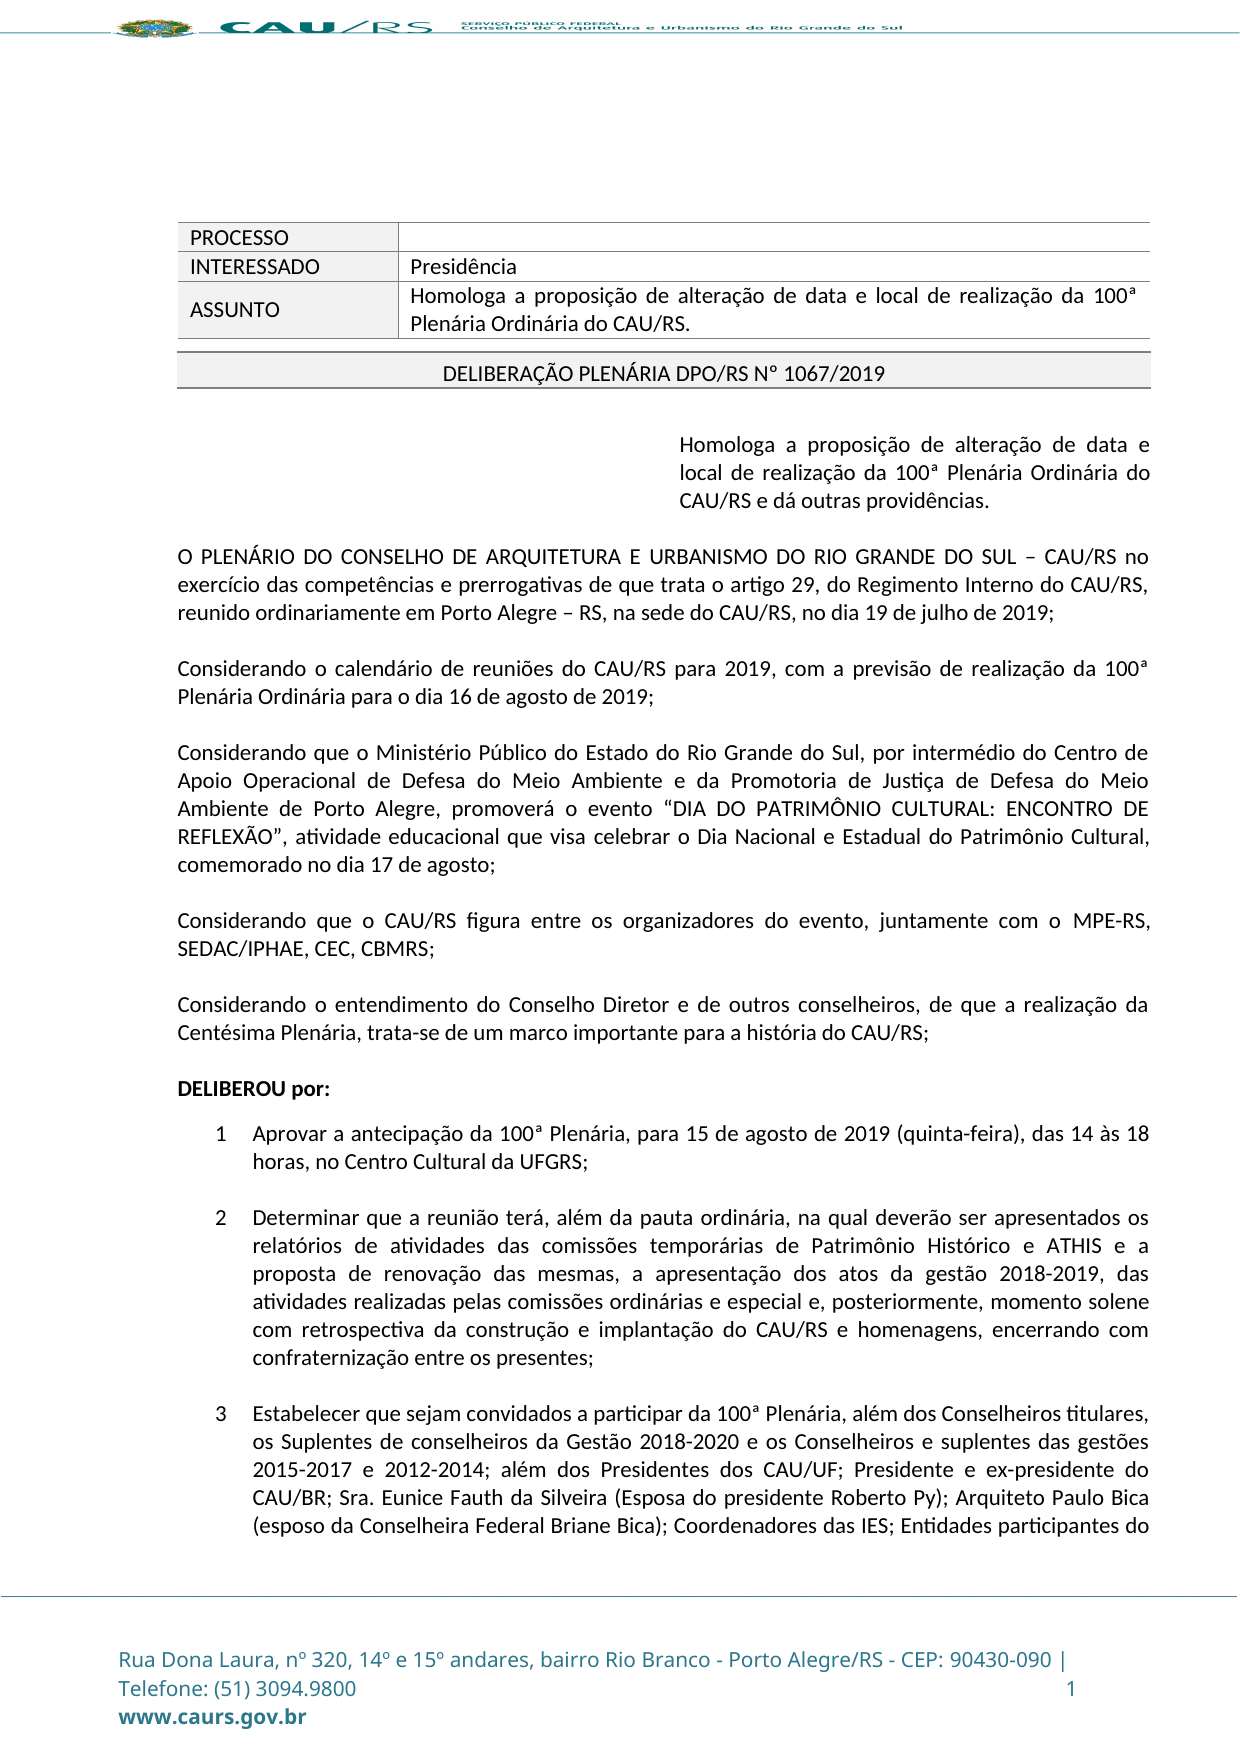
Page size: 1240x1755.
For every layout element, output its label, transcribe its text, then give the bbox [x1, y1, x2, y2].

list Estabelecer que sejam convidados a participar da 100ª Plenária, além dos Conselheiros titulares, os Suplentes de conselheiros da Gestão 2018-2020 e os Conselheiros e suplentes das gestões 2015-2017 e 2012-2014; além dos Presidentes dos CAU/UF; Presidente e ex-presidente do CAU/BR; Sra. Eunice Fauth da Silveira (Esposa do presidente Roberto Py); Arquiteto Paulo Bica (esposo da Conselheira Federal Briane Bica); Coordenadores das IES; Entidades participantes do [215, 1399, 1151, 1539]
table_cell ASSUNTO [178, 282, 398, 338]
text Considerando o entendimento do Conselho Diretor e de outros conselheiros, de que a realização da Centésima Plenária, trata-se de um marco importante para a história do CAU/RS; [177, 991, 1151, 1047]
text Homologa a proposição de alteração de data e local de realização da 100ª Plenária Ordinária do CAU/RS e dá outras providências. [679, 430, 1151, 514]
text O PLENÁRIO DO CONSELHO DE ARQUITETURA E URBANISMO DO RIO GRANDE DO SUL – CAU/RS no exercício das competências e prerrogativas de que trata o artigo 29, do Regimento Interno do CAU/RS, reunido ordinariamente em Porto Alegre – RS, na sede do CAU/RS, no dia 19 de julho de 2019; [177, 542, 1151, 626]
text Considerando o calendário de reuniões do CAU/RS para 2019, com a previsão de realização da 100ª Plenária Ordinária para o dia 16 de agosto de 2019; [177, 654, 1151, 710]
list Determinar que a reunião terá, além da pauta ordinária, na qual deverão ser apresentados os relatórios de atividades das comissões temporárias de Patrimônio Histórico e ATHIS e a proposta de renovação das mesmas, a apresentação dos atos da gestão 2018-2019, das atividades realizadas pelas comissões ordinárias e especial e, posteriormente, momento solene com retrospectiva da construção e implantação do CAU/RS e homenagens, encerrando com confraternização entre os presentes; [215, 1203, 1151, 1371]
text DELIBEROU por: [177, 1074, 1151, 1103]
text DELIBERAÇÃO PLENÁRIA DPO/RS Nº 1067/2019 [177, 353, 1151, 387]
text Considerando que o CAU/RS figura entre os organizadores do evento, juntamente com o MPE-RS, SEDAC/IPHAE, CEC, CBMRS; [177, 906, 1151, 962]
list Aprovar a antecipação da 100ª Plenária, para 15 de agosto de 2019 (quinta-feira), das 14 às 18 horas, no Centro Cultural da UFGRS; [215, 1119, 1151, 1175]
table_cell INTERESSADO [178, 252, 398, 281]
table_cell Homologa a proposição de alteração de data e local de realização da 100ª Plenária Ordinária do CAU/RS. [399, 282, 1150, 338]
table_cell Presidência [399, 252, 1150, 281]
table_header [399, 223, 1150, 251]
table_header PROCESSO [178, 223, 398, 251]
text Considerando que o Ministério Público do Estado do Rio Grande do Sul, por intermédio do Centro de Apoio Operacional de Defesa do Meio Ambiente e da Promotoria de Justiça de Defesa do Meio Ambiente de Porto Alegre, promoverá o evento “DIA DO PATRIMÔNIO CULTURAL: ENCONTRO DE REFLEXÃO”, atividade educacional que visa celebrar o Dia Nacional e Estadual do Patrimônio Cultural, comemorado no dia 17 de agosto; [177, 738, 1151, 878]
